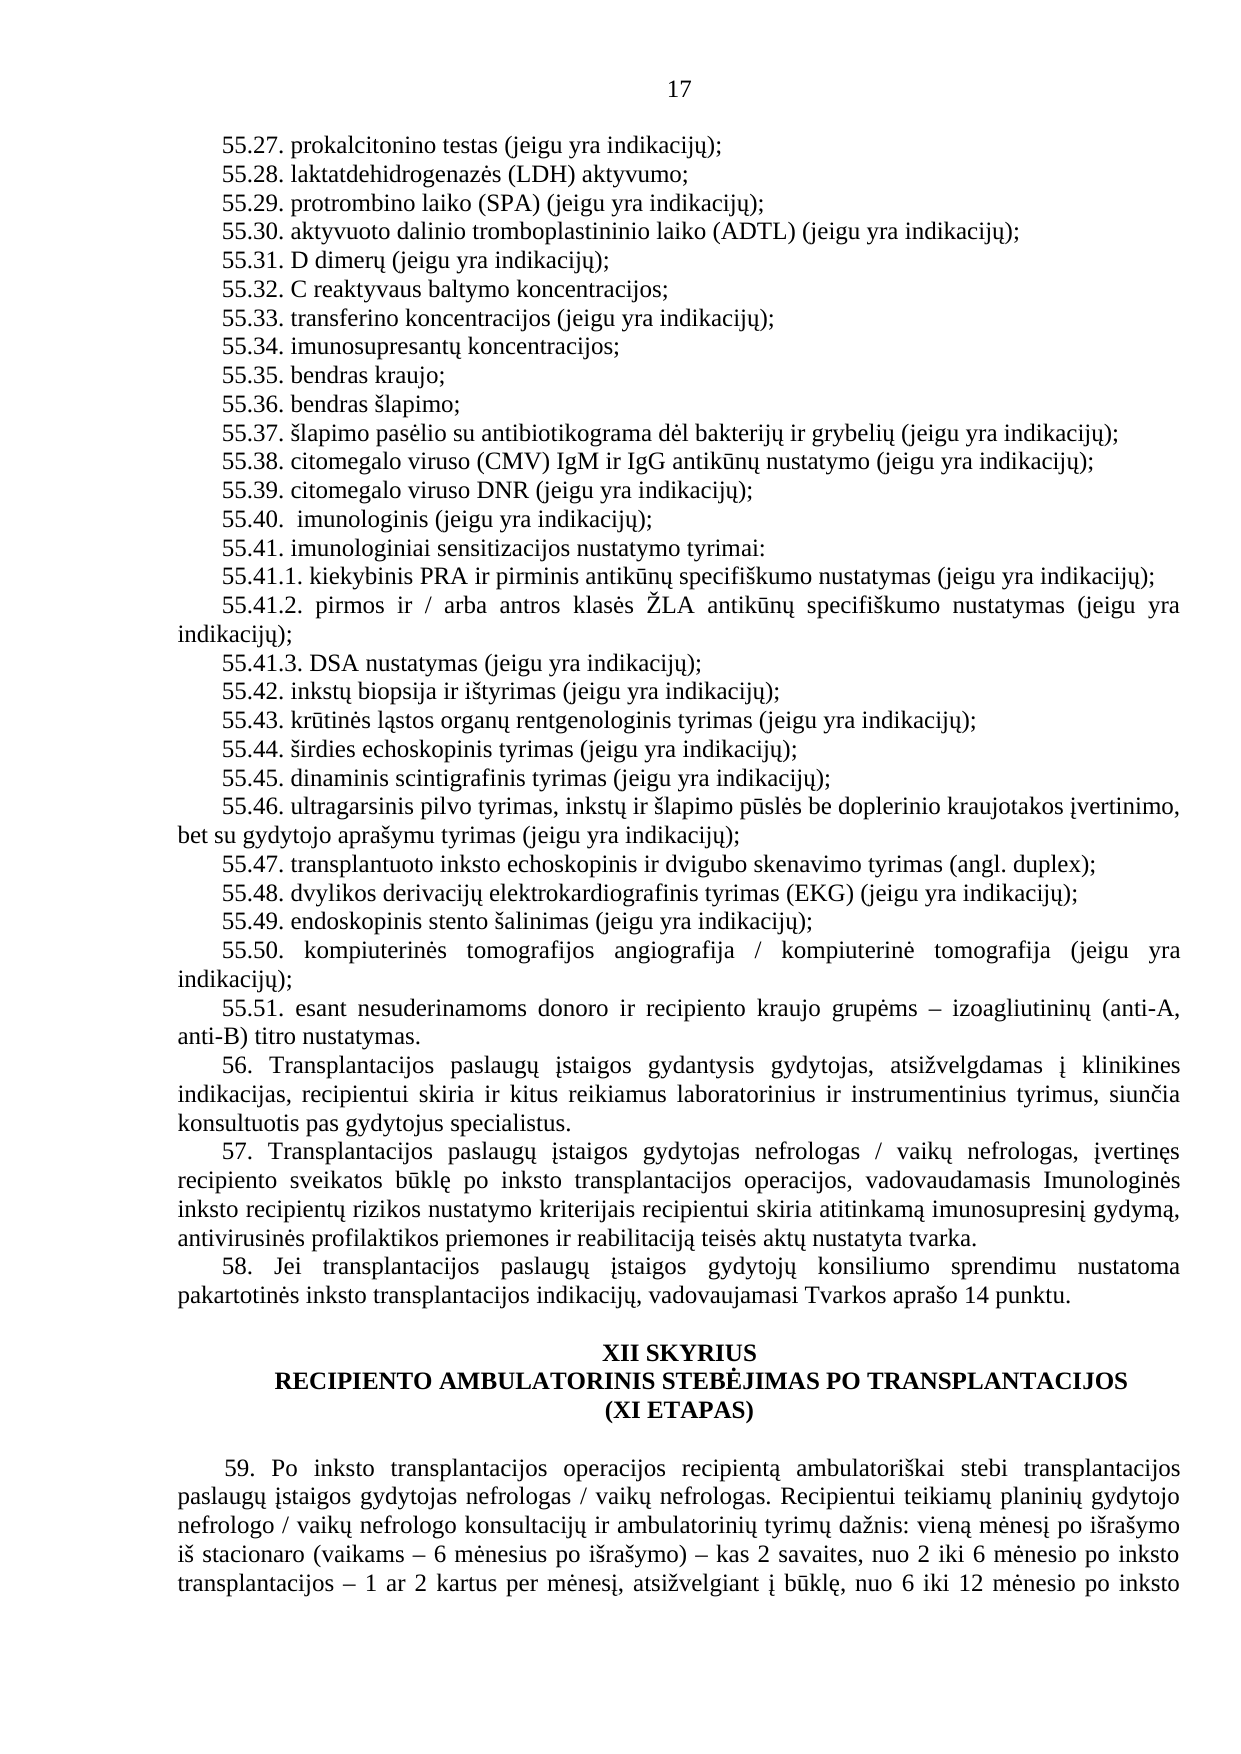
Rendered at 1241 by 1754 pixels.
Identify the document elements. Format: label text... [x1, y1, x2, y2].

text 55.48. dvylikos derivacijų elektrokardiografinis tyrimas (EKG) (jeigu yra indikacijų); [177, 878, 1181, 906]
text 55.45. dinaminis scintigrafinis tyrimas (jeigu yra indikacijų); [177, 763, 1181, 791]
text 55.30. aktyvuoto dalinio tromboplastininio laiko (ADTL) (jeigu yra indikacijų); [177, 216, 1181, 245]
text 55.34. imunosupresantų koncentracijos; [177, 331, 1181, 360]
text 55.47. transplantuoto inksto echoskopinis ir dvigubo skenavimo tyrimas (angl. duplex); [177, 849, 1181, 878]
text 55.29. protrombino laiko (SPA) (jeigu yra indikacijų); [177, 188, 1181, 216]
text 55.37. šlapimo pasėlio su antibiotikograma dėl bakterijų ir grybelių (jeigu yra indikacijų); [177, 418, 1181, 446]
text 55.28. laktatdehidrogenazės (LDH) aktyvumo; [177, 159, 1181, 188]
text 57. Transplantacijos paslaugų įstaigos gydytojas nefrologas / vaikų nefrologas, įvertinęs recipiento sveikatos būklę po inksto transplantacijos operacijos, vadovaudamasis Imunologinės inksto recipientų rizikos nustatymo kriterijais recipientui skiria atitinkamą imunosupresinį gydymą, antivirusinės profilaktikos priemones ir reabilitaciją teisės aktų nustatyta tvarka. [177, 1136, 1181, 1251]
text 55.41. imunologiniai sensitizacijos nustatymo tyrimai: [177, 533, 1181, 561]
text 55.27. prokalcitonino testas (jeigu yra indikacijų); [177, 130, 1181, 159]
text 55.49. endoskopinis stento šalinimas (jeigu yra indikacijų); [177, 906, 1181, 935]
text 55.40. imunologinis (jeigu yra indikacijų); [177, 504, 1181, 533]
text 55.41.3. DSA nustatymas (jeigu yra indikacijų); [177, 648, 1181, 676]
text 55.39. citomegalo viruso DNR (jeigu yra indikacijų); [177, 475, 1181, 504]
text 55.33. transferino koncentracijos (jeigu yra indikacijų); [177, 303, 1181, 331]
text 56. Transplantacijos paslaugų įstaigos gydantysis gydytojas, atsižvelgdamas į klinikines indikacijas, recipientui skiria ir kitus reikiamus laboratorinius ir instrumentinius tyrimus, siunčia konsultuotis pas gydytojus specialistus. [177, 1050, 1181, 1136]
text 55.42. inkstų biopsija ir ištyrimas (jeigu yra indikacijų); [177, 676, 1181, 705]
text XII SKYRIUS [177, 1338, 1181, 1366]
text 55.41.1. kiekybinis PRA ir pirminis antikūnų specifiškumo nustatymas (jeigu yra indikacijų); [177, 561, 1181, 590]
text 55.35. bendras kraujo; [177, 360, 1181, 389]
text Recipiento ambulatorinis stebėjimas po transplantacijos (xi ETAPAS) [177, 1366, 1181, 1424]
text 55.51. esant nesuderinamoms donoro ir recipiento kraujo grupėms – izoagliutininų (anti-A, anti-B) titro nustatymas. [177, 993, 1181, 1050]
text 55.36. bendras šlapimo; [177, 389, 1181, 418]
text 55.32. C reaktyvaus baltymo koncentracijos; [177, 274, 1181, 303]
text 55.31. D dimerų (jeigu yra indikacijų); [177, 245, 1181, 274]
text 55.50. kompiuterinės tomografijos angiografija / kompiuterinė tomografija (jeigu yra indikacijų); [177, 935, 1181, 993]
text 55.41.2. pirmos ir / arba antros klasės ŽLA antikūnų specifiškumo nustatymas (jeigu yra indikacijų); [177, 590, 1181, 648]
text 55.38. citomegalo viruso (CMV) IgM ir IgG antikūnų nustatymo (jeigu yra indikacijų); [177, 446, 1181, 475]
text 55.46. ultragarsinis pilvo tyrimas, inkstų ir šlapimo pūslės be doplerinio kraujotakos įvertinimo, bet su gydytojo aprašymu tyrimas (jeigu yra indikacijų); [177, 791, 1181, 849]
text 59. Po inksto transplantacijos operacijos recipientą ambulatoriškai stebi transplantacijos paslaugų įstaigos gydytojas nefrologas / vaikų nefrologas. Recipientui teikiamų planinių gydytojo nefrologo / vaikų nefrologo konsultacijų ir ambulatorinių tyrimų dažnis: vieną mėnesį po išrašymo iš stacionaro (vaikams – 6 mėnesius po išrašymo) – kas 2 savaites, nuo 2 iki 6 mėnesio po inksto transplantacijos – 1 ar 2 kartus per mėnesį, atsižvelgiant į būklę, nuo 6 iki 12 mėnesio po inksto [177, 1453, 1181, 1596]
text 58. Jei transplantacijos paslaugų įstaigos gydytojų konsiliumo sprendimu nustatoma pakartotinės inksto transplantacijos indikacijų, vadovaujamasi Tvarkos aprašo 14 punktu. [177, 1251, 1181, 1309]
text 55.44. širdies echoskopinis tyrimas (jeigu yra indikacijų); [177, 734, 1181, 763]
text 55.43. krūtinės ląstos organų rentgenologinis tyrimas (jeigu yra indikacijų); [177, 705, 1181, 734]
